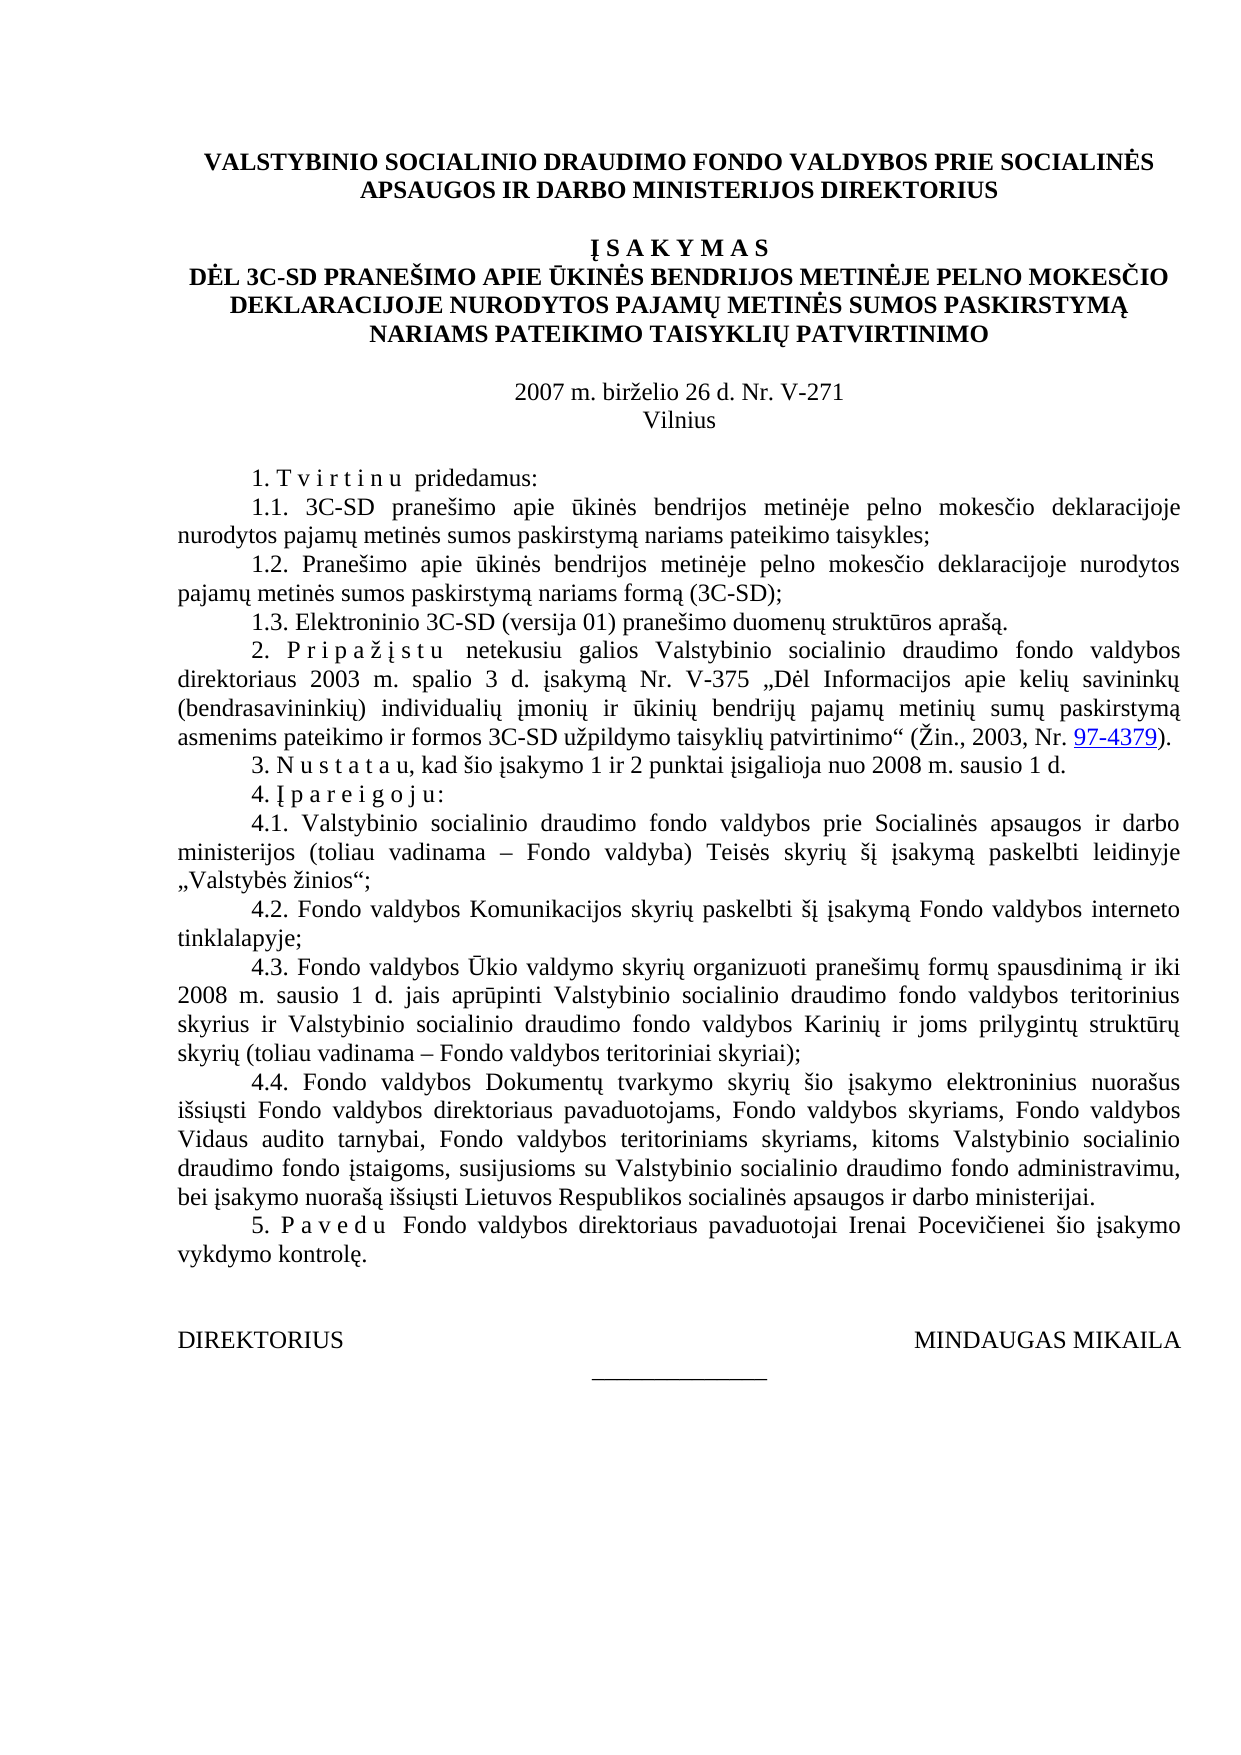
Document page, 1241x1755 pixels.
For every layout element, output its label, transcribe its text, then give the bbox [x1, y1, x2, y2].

text 1.3. Elektroninio 3C-SD (versija 01) pranešimo duomenų struktūros aprašą. [177, 607, 1181, 636]
text Į S A K Y M A S [177, 233, 1181, 262]
text ______________ [177, 1354, 1181, 1383]
text Vilnius [177, 406, 1181, 434]
text 2007 m. birželio 26 d. Nr. V-271 [177, 377, 1181, 406]
text 4.3. Fondo valdybos Ūkio valdymo skyrių organizuoti pranešimų formų spausdinimą ir iki 2008 m. sausio 1 d. jais aprūpinti Valstybinio socialinio draudimo fondo valdybos teritorinius skyrius ir Valstybinio socialinio draudimo fondo valdybos Karinių ir joms prilygintų struktūrų skyrių (toliau vadinama – Fondo valdybos teritoriniai skyriai); [177, 952, 1181, 1067]
text 2. Pripažįstu netekusiu galios Valstybinio socialinio draudimo fondo valdybos direktoriaus 2003 m. spalio 3 d. įsakymą Nr. V-375 „Dėl Informacijos apie kelių savininkų (bendrasavininkių) individualių įmonių ir ūkinių bendrijų pajamų metinių sumų paskirstymą asmenims pateikimo ir formos 3C-SD užpildymo taisyklių patvirtinimo“ (Žin., 2003, Nr. 97-4379). [177, 636, 1181, 751]
text 4. Įpareigoju: [177, 779, 1181, 808]
text DĖL 3C-SD PRANEŠIMO APIE ŪKINĖS BENDRIJOS METINĖJE PELNO MOKESČIO DEKLARACIJOJE NURODYTOS PAJAMŲ METINĖS SUMOS PASKIRSTYMĄ NARIAMS PATEIKIMO TAISYKLIŲ PATVIRTINIMO [177, 262, 1181, 348]
text 4.4. Fondo valdybos Dokumentų tvarkymo skyrių šio įsakymo elektroninius nuorašus išsiųsti Fondo valdybos direktoriaus pavaduotojams, Fondo valdybos skyriams, Fondo valdybos Vidaus audito tarnybai, Fondo valdybos teritoriniams skyriams, kitoms Valstybinio socialinio draudimo fondo įstaigoms, susijusioms su Valstybinio socialinio draudimo fondo administravimu, bei įsakymo nuorašą išsiųsti Lietuvos Respublikos socialinės apsaugos ir darbo ministerijai. [177, 1067, 1181, 1211]
text 4.2. Fondo valdybos Komunikacijos skyrių paskelbti šį įsakymą Fondo valdybos interneto tinklalapyje; [177, 894, 1181, 952]
text 1. Tvirtinu pridedamus: [177, 463, 1181, 492]
text VALSTYBINIO SOCIALINIO DRAUDIMO FONDO VALDYBOS PRIE SOCIALINĖS APSAUGOS IR DARBO MINISTERIJOS DIREKTORIUS [177, 147, 1181, 204]
text 1.1. 3C-SD pranešimo apie ūkinės bendrijos metinėje pelno mokesčio deklaracijoje nurodytos pajamų metinės sumos paskirstymą nariams pateikimo taisykles; [177, 492, 1181, 549]
text 1.2. Pranešimo apie ūkinės bendrijos metinėje pelno mokesčio deklaracijoje nurodytos pajamų metinės sumos paskirstymą nariams formą (3C-SD); [177, 549, 1181, 607]
text 3. Nustatau, kad šio įsakymo 1 ir 2 punktai įsigalioja nuo 2008 m. sausio 1 d. [177, 751, 1181, 779]
text 5. Pavedu Fondo valdybos direktoriaus pavaduotojai Irenai Pocevičienei šio įsakymo vykdymo kontrolę. [177, 1211, 1181, 1268]
text 4.1. Valstybinio socialinio draudimo fondo valdybos prie Socialinės apsaugos ir darbo ministerijos (toliau vadinama – Fondo valdyba) Teisės skyrių šį įsakymą paskelbti leidinyje „Valstybės žinios“; [177, 808, 1181, 894]
text DIREKTORIUS MINDAUGAS MIKAILA [177, 1326, 1181, 1354]
